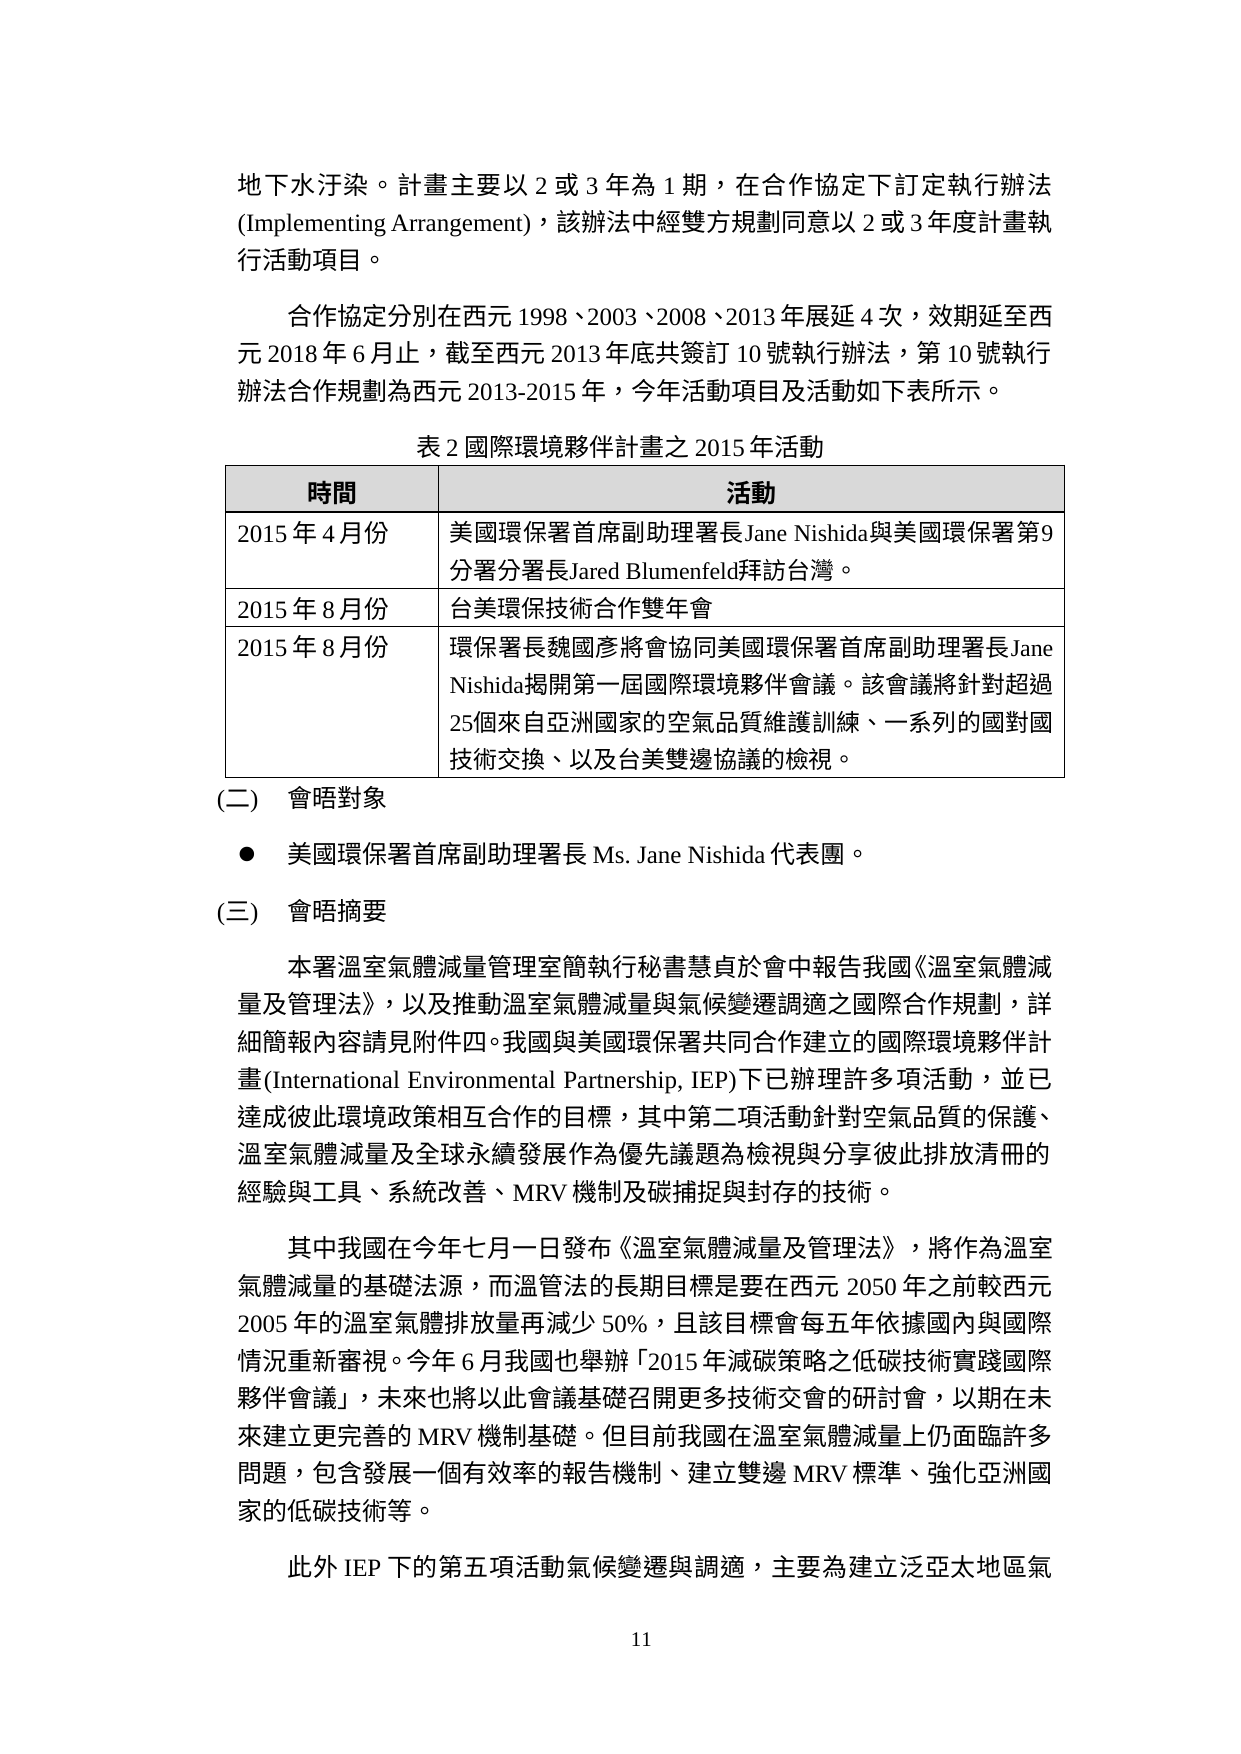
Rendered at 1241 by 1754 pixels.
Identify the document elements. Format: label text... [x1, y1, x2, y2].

text 此外IEP下的第五項活動氣候變遷與調適，主要為建立泛亞太地區氣 [237, 1547, 1053, 1584]
list 會晤對象 [237, 778, 1053, 816]
text 地下水汙染。計畫主要以2或3年為1期，在合作協定下訂定執行辦法(Implementing Arrangement)，該辦法中經雙方規劃同意以2或3年度計畫執行活動項目。 [237, 164, 1053, 277]
table_header 活動 [439, 466, 1064, 511]
table_cell 2015年8月份 [226, 589, 438, 626]
list 會晤摘要 [237, 891, 1053, 928]
table_header 時間 [226, 466, 438, 511]
subtitle 表2 國際環境夥伴計畫之2015年活動 [187, 427, 1053, 464]
table_cell 2015年8月份 [226, 627, 438, 777]
list 美國環保署首席副助理署長Ms. Jane Nishida代表團。 [237, 834, 1053, 872]
table_cell 美國環保署首席副助理署長Jane Nishida與美國環保署第9分署分署長Jared Blumenfeld拜訪台灣。 [439, 513, 1064, 587]
table_cell 台美環保技術合作雙年會 [439, 589, 1064, 626]
text 本署溫室氣體減量管理室簡執行秘書慧貞於會中報告我國《溫室氣體減量及管理法》，以及推動溫室氣體減量與氣候變遷調適之國際合作規劃，詳細簡報內容請見附件四。我國與美國環保署共同合作建立的國際環境夥伴計畫(International Environmental Partnership, IEP)下已辦理許多項活動，並已達成彼此環境政策相互合作的目標，其中第二項活動針對空氣品質的保護、溫室氣體減量及全球永續發展作為優先議題為檢視與分享彼此排放清冊的經驗與工具、系統改善、MRV機制及碳捕捉與封存的技術。 [237, 947, 1053, 1209]
text 其中我國在今年七月一日發布《溫室氣體減量及管理法》，將作為溫室氣體減量的基礎法源，而溫管法的長期目標是要在西元2050年之前較西元2005年的溫室氣體排放量再減少50%，且該目標會每五年依據國內與國際情況重新審視。今年6月我國也舉辦「2015年減碳策略之低碳技術實踐國際夥伴會議」，未來也將以此會議基礎召開更多技術交會的研討會，以期在未來建立更完善的MRV機制基礎。但目前我國在溫室氣體減量上仍面臨許多問題，包含發展一個有效率的報告機制、建立雙邊MRV標準、強化亞洲國家的低碳技術等。 [237, 1228, 1053, 1528]
table_cell 環保署長魏國彥將會協同美國環保署首席副助理署長Jane Nishida揭開第一屆國際環境夥伴會議。該會議將針對超過25個來自亞洲國家的空氣品質維護訓練、一系列的國對國技術交換、以及台美雙邊協議的檢視。 [439, 627, 1064, 777]
table_cell 2015年4月份 [226, 513, 438, 587]
text 合作協定分別在西元1998、2003、2008、2013年展延4次，效期延至西元2018年6月止，截至西元2013年底共簽訂10號執行辦法，第10號執行辦法合作規劃為西元2013-2015年，今年活動項目及活動如下表所示。 [237, 296, 1053, 408]
